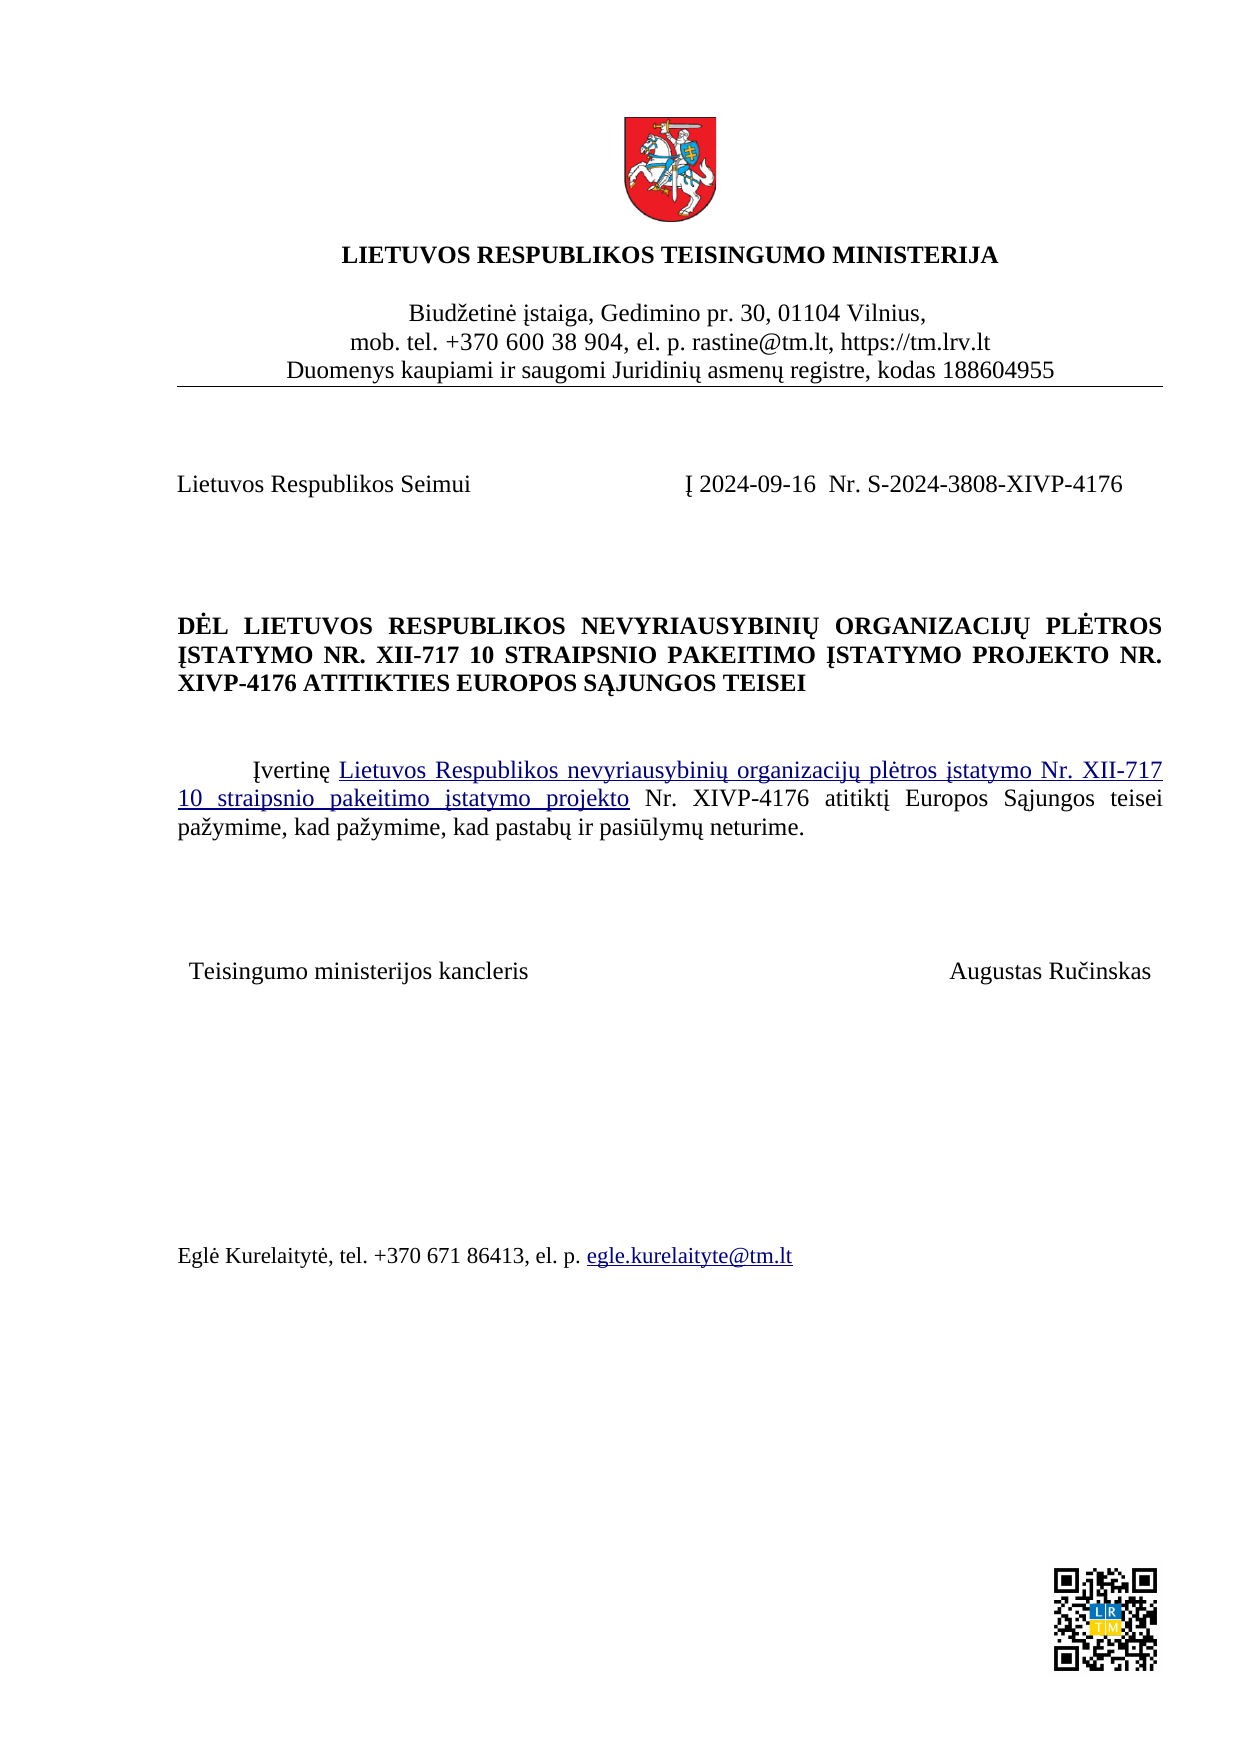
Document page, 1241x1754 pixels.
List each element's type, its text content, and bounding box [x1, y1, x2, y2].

table_header Lietuvos Respublikos Seimui [165, 469, 664, 553]
text Įvertinę Lietuvos Respublikos nevyriausybinių organizacijų plėtros įstatymo Nr. XII-717 10 straipsnio pakeitimo įstatymo projekto Nr. XIVP-4176 atitiktį Europos Sąjungos teisei pažymime, kad pažymime, kad pastabų ir pasiūlymų neturime. [177, 755, 1163, 841]
table_header Į 2024-09-16 Nr. S-2024-3808-XIVP-4176 [665, 469, 1167, 553]
text Biudžetinė įstaiga, Gedimino pr. 30, 01104 Vilnius, [177, 298, 1163, 327]
text DĖL LIETUVOS RESPUBLIKOS Nevyriausybinių organizacijų plėtros įstatymo Nr. XII-717 10 straipsnio pakeitimo įstatymo projekto NR. XIVP-4176 ATITIKTIES EUROPOS SĄJUNGOS TEISEI [177, 611, 1163, 697]
text Eglė Kurelaitytė, tel. +370 671 86413, el. p. egle.kurelaityte@tm.lt [177, 1242, 1163, 1268]
table_header Augustas Ručinskas [753, 956, 1162, 1013]
text Duomenys kaupiami ir saugomi Juridinių asmenų registre, kodas 188604955 [177, 355, 1163, 386]
text mob. tel. +370 600 38 904, el. p. rastine@tm.lt, https://tm.lrv.lt [177, 327, 1163, 355]
table_header Teisingumo ministerijos kancleris [177, 956, 753, 1013]
text LIETUVOS RESPUBLIKOS TEISINGUMO MINISTERIJA [177, 240, 1163, 269]
